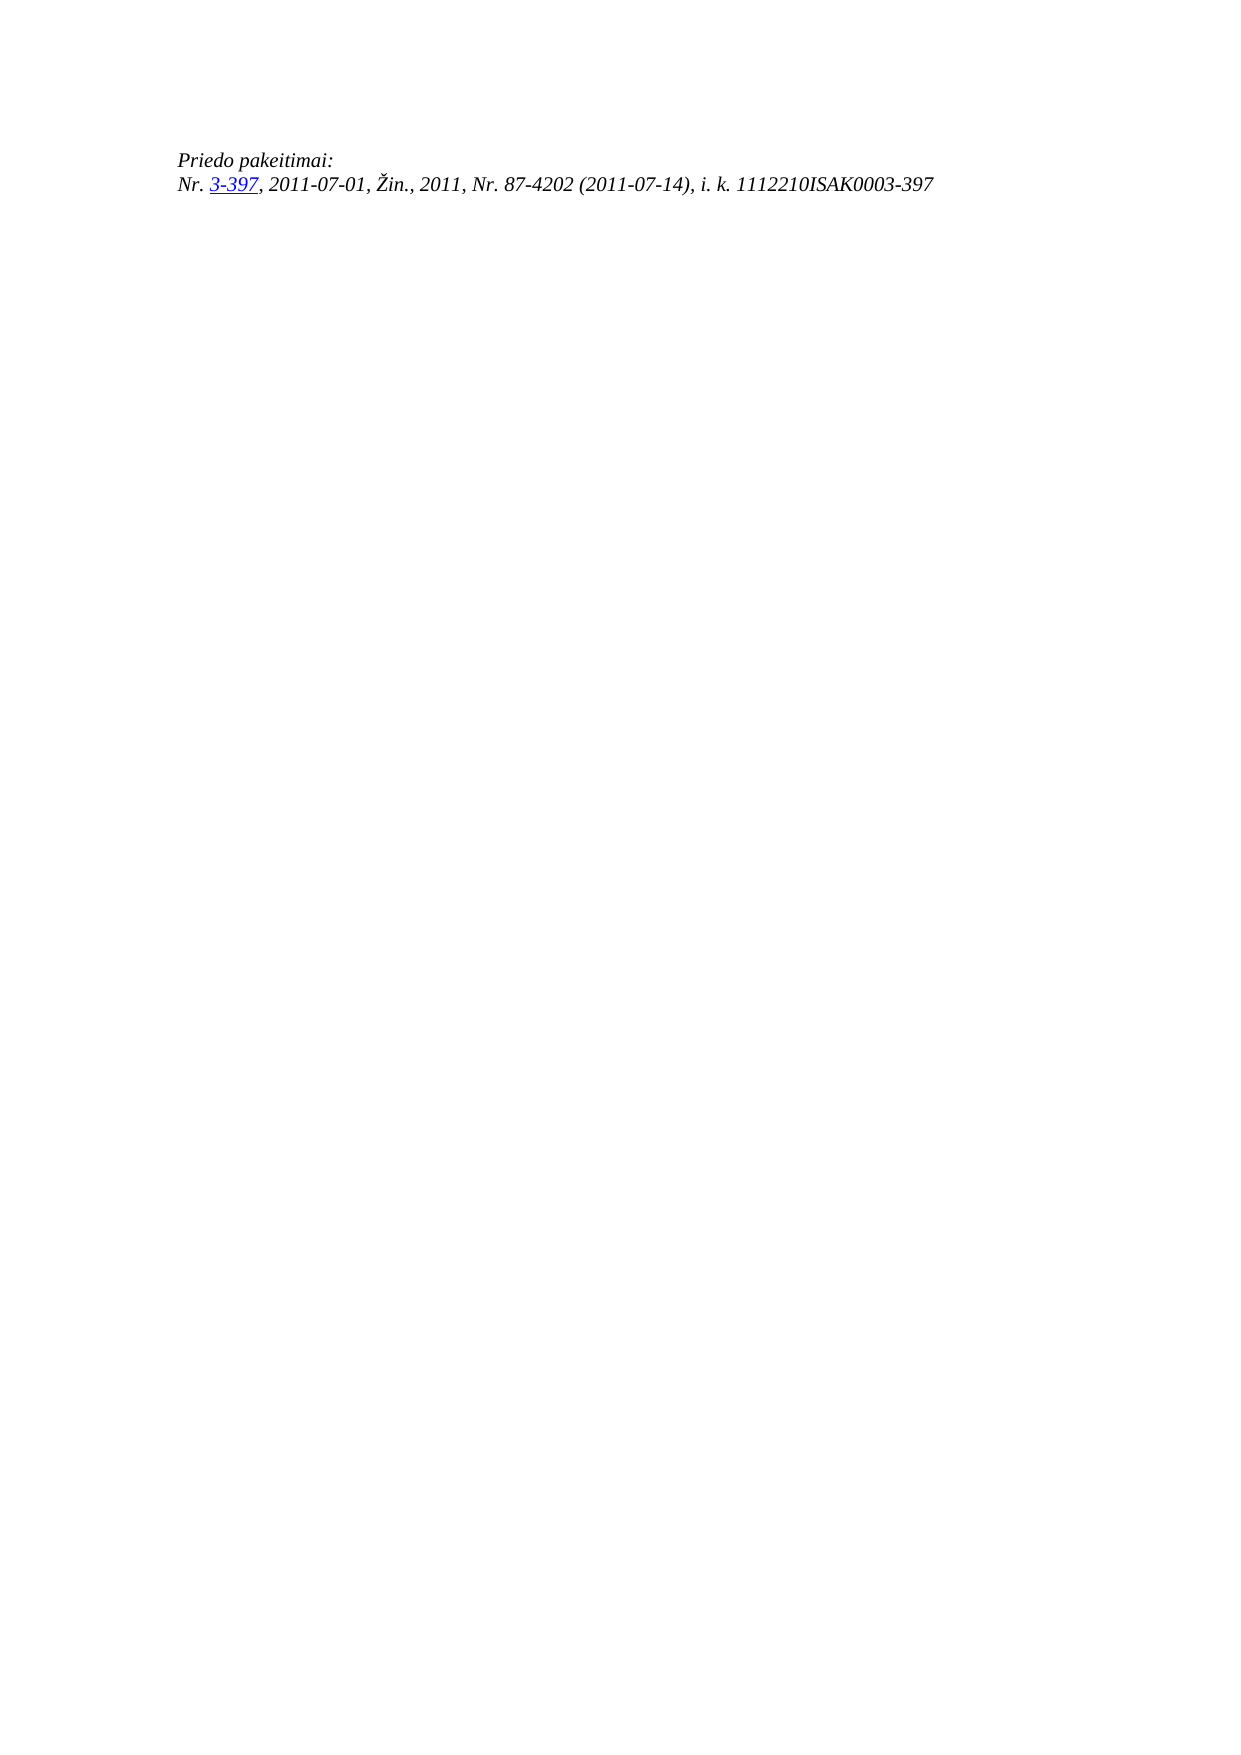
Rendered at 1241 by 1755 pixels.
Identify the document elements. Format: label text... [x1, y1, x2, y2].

text Nr. 3-397, 2011-07-01, Žin., 2011, Nr. 87-4202 (2011-07-14), i. k. 1112210ISAK0003-397 [177, 172, 1213, 196]
text Priedo pakeitimai: [177, 148, 1213, 172]
